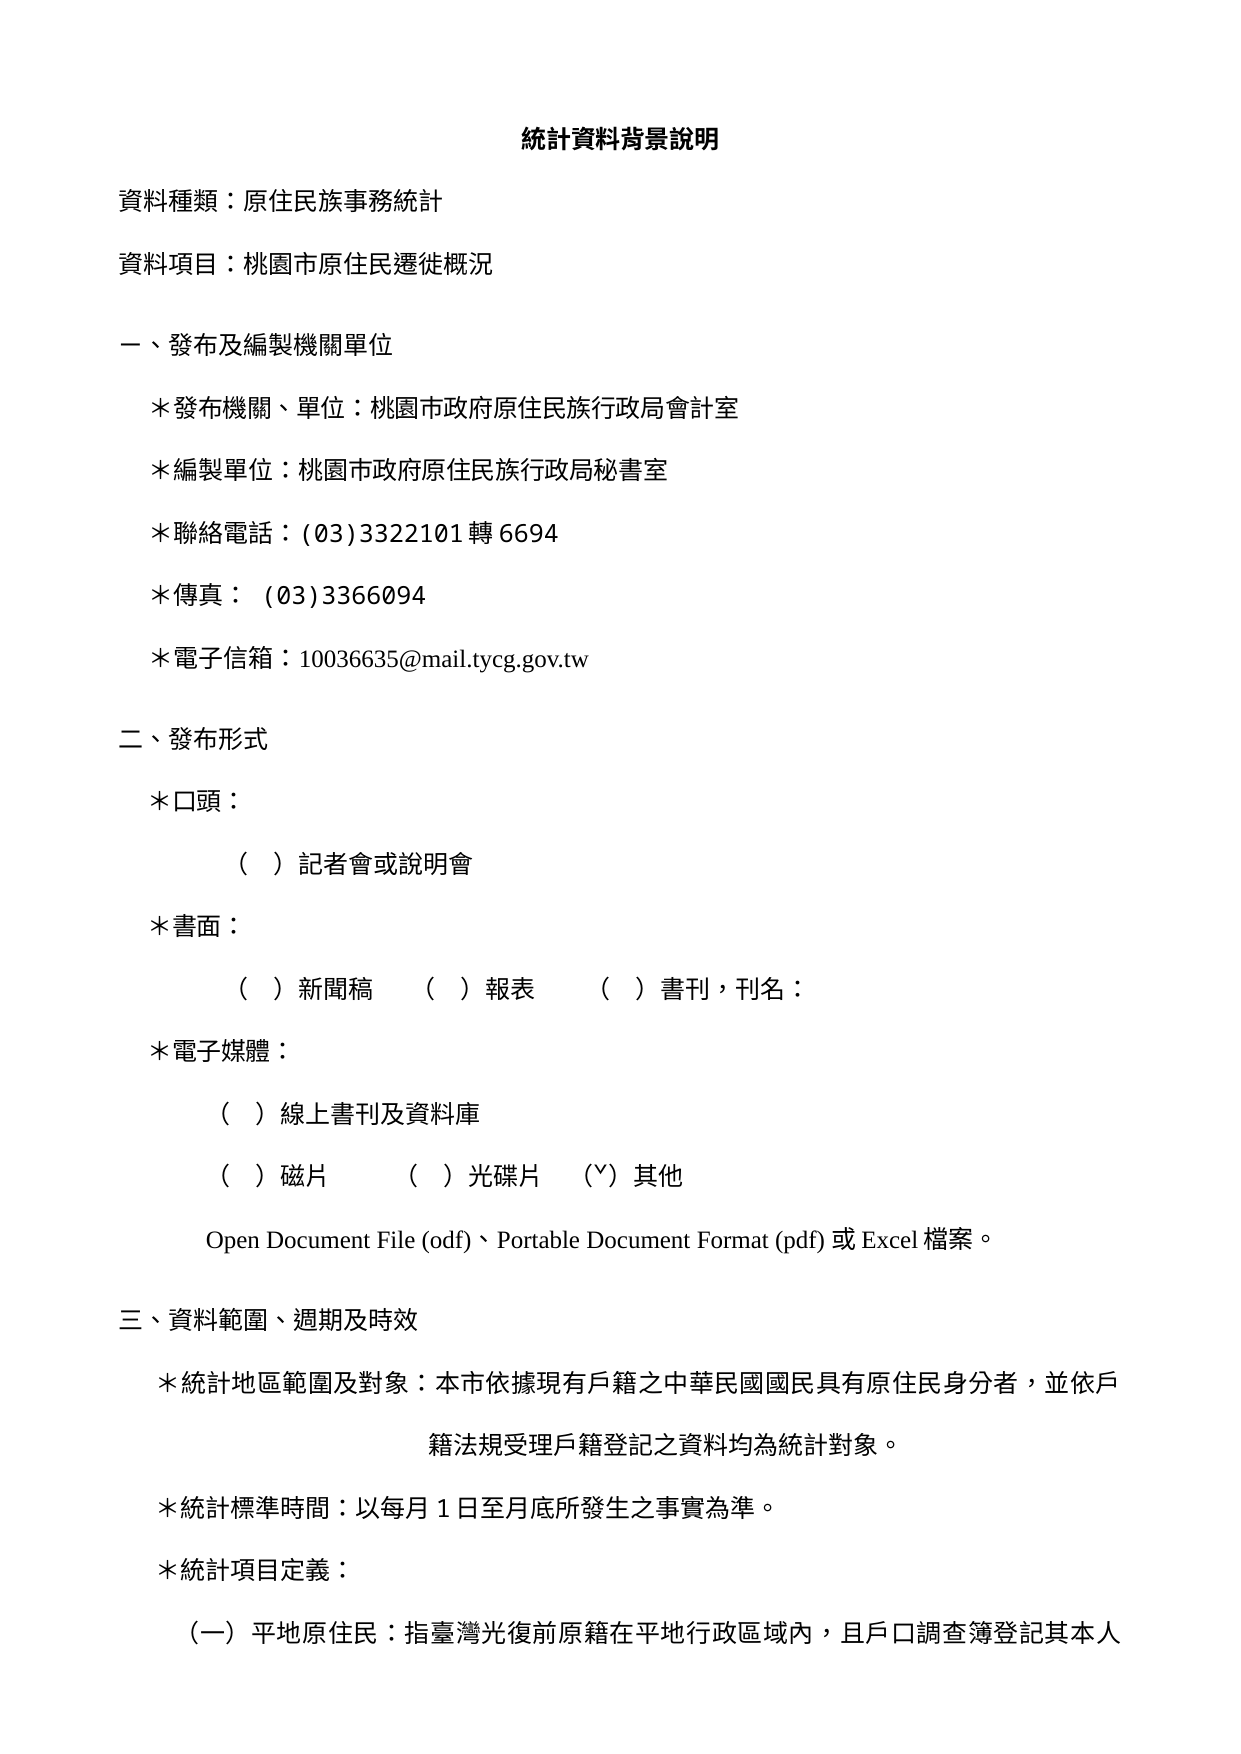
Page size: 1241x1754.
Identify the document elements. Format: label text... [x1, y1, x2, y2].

text ＊傳真： (03)3366094 [149, 552, 1122, 614]
text 三、資料範圍、週期及時效 [118, 1277, 1122, 1339]
text ＊電子媒體： [147, 1008, 1122, 1071]
text ㄧ、發布及編製機關單位 [118, 302, 1122, 364]
text （ ）新聞稿 （ ）報表 （ ）書刊，刊名： [118, 946, 1122, 1008]
text ＊電子信箱：10036635@mail.tycg.gov.tw [149, 614, 1122, 677]
text ＊編製單位：桃園巿政府原住民族行政局秘書室 [149, 427, 1122, 489]
text 資料項目：桃園市原住民遷徙概況 [118, 221, 1122, 283]
text ＊統計地區範圍及對象：本市依據現有戶籍之中華民國國民具有原住民身分者，並依戶籍法規受理戶籍登記之資料均為統計對象。 [155, 1339, 1122, 1464]
text （ ）記者會或說明會 [118, 821, 1122, 883]
text ＊統計項目定義： [156, 1527, 1122, 1589]
text （ ）磁片 （ ）光碟片 （ˇ）其他 [206, 1133, 1156, 1196]
text （ ）線上書刊及資料庫 [206, 1071, 1156, 1133]
text 統計資料背景說明 [118, 96, 1122, 158]
text 資料種類：原住民族事務統計 [118, 158, 1122, 221]
text ＊發布機關、單位：桃園巿政府原住民族行政局會計室 [149, 364, 1122, 427]
text ＊書面： [147, 883, 1122, 946]
text ＊口頭： [147, 758, 1122, 821]
text （一）平地原住民：指臺灣光復前原籍在平地行政區域內，且戶口調查簿登記其本人 [174, 1589, 1122, 1652]
text 二、發布形式 [118, 696, 1122, 758]
text ＊聯絡電話：(03)3322101轉6694 [149, 489, 1122, 552]
text Open Document File (odf)、Portable Document Format (pdf) 或Excel檔案。 [206, 1196, 1156, 1258]
text ＊統計標準時間：以每月1日至月底所發生之事實為準。 [156, 1464, 1122, 1527]
